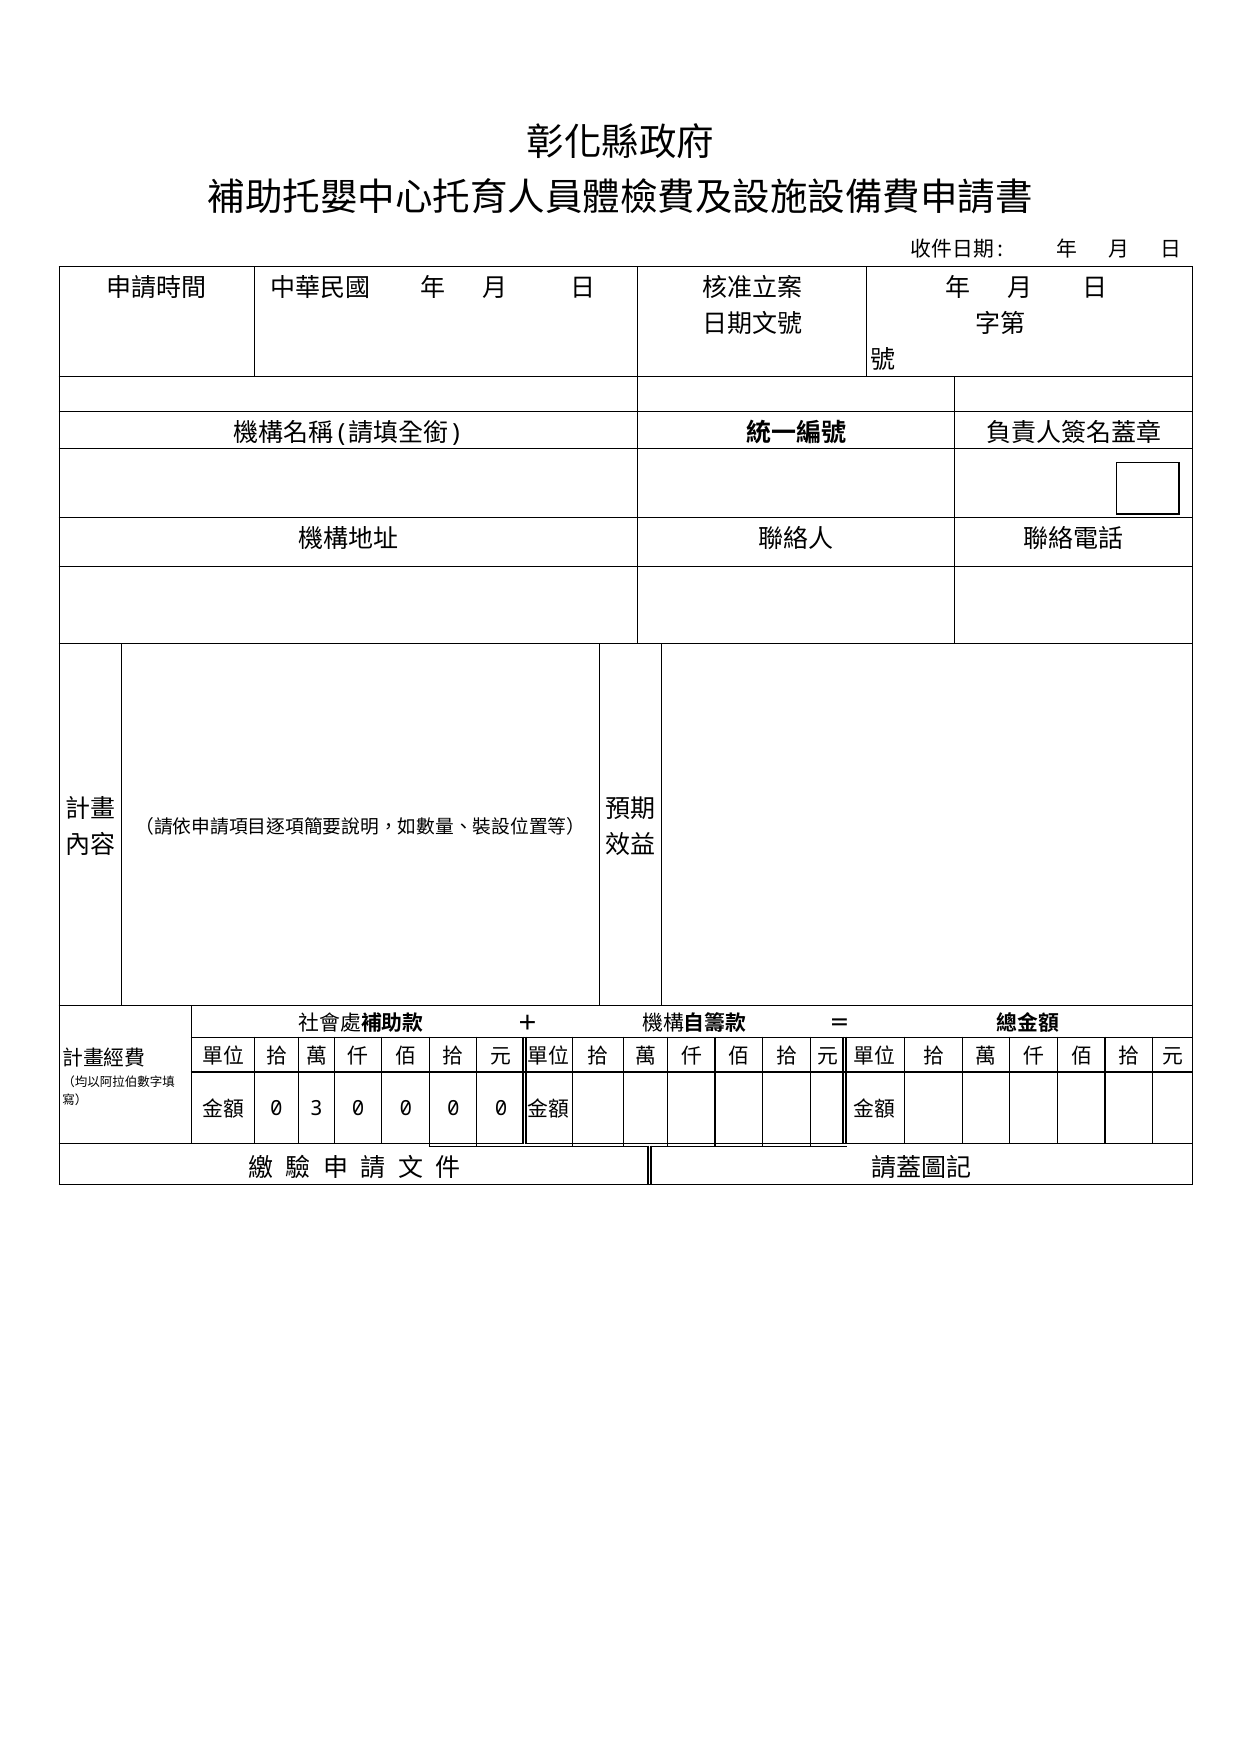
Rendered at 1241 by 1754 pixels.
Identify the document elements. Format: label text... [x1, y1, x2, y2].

table_cell 計畫內容 [60, 644, 121, 1005]
table_cell 元 [477, 1038, 522, 1071]
table_header 中華民國 年 月 日 [255, 267, 637, 376]
table_cell [1058, 1073, 1104, 1142]
table_cell 0 [255, 1073, 298, 1142]
table_cell 仟 [1010, 1038, 1057, 1071]
table_cell [638, 377, 954, 411]
table_cell 金額 [527, 1073, 572, 1142]
table_cell 繳 驗 申 請 文 件 [60, 1144, 647, 1183]
table_cell [573, 1073, 623, 1142]
table_header 核准立案 日期文號 [638, 267, 866, 376]
table_cell 機構名稱(請填全銜) [60, 412, 637, 448]
text 收件日期: 年 月 日 [59, 221, 1181, 266]
table_cell 萬 [624, 1038, 667, 1071]
text 彰化縣政府 [59, 112, 1181, 166]
table_cell 元 [1153, 1038, 1192, 1071]
table_cell [763, 1073, 810, 1142]
table_cell 拾 [573, 1038, 623, 1071]
table_cell 萬 [963, 1038, 1009, 1071]
table_cell 0 [335, 1073, 381, 1142]
table_cell 統一編號 [638, 412, 954, 448]
table_cell [811, 1073, 842, 1142]
table_cell [662, 644, 1192, 1005]
table_cell [1106, 1073, 1152, 1142]
table_cell [955, 567, 1192, 643]
table_cell 仟 [668, 1038, 714, 1071]
table_cell 金額 [847, 1073, 904, 1142]
table_cell 0 [382, 1073, 429, 1142]
table_cell 機構地址 [60, 518, 637, 566]
table_cell 0 [430, 1073, 476, 1142]
table_cell 仟 [335, 1038, 381, 1071]
table_cell 金額 [192, 1073, 254, 1142]
table_cell 社會處補助款 ＋ 機構自籌款 ＝ 總金額 [192, 1006, 1192, 1037]
table_cell [955, 449, 1192, 517]
table_cell 拾 [255, 1038, 298, 1071]
table_cell 計畫經費 （均以阿拉伯數字填寫） [60, 1006, 191, 1142]
table_cell 拾 [1106, 1038, 1152, 1071]
table_cell 3 [299, 1073, 334, 1142]
table_cell 單位 [527, 1038, 572, 1071]
table_cell 拾 [763, 1038, 810, 1071]
table_cell 拾 [430, 1038, 476, 1071]
table_cell [668, 1073, 714, 1142]
table_cell 負責人簽名蓋章 [955, 412, 1192, 448]
table_cell [638, 567, 954, 643]
table_cell [1010, 1073, 1057, 1142]
table_cell 聯絡人 [638, 518, 954, 566]
table_cell [60, 567, 637, 643]
table_cell 佰 [716, 1038, 762, 1071]
table_cell 佰 [382, 1038, 429, 1071]
table_cell [60, 449, 637, 517]
table_cell [638, 449, 954, 517]
table_cell [963, 1073, 1009, 1142]
table_cell [60, 377, 637, 411]
table_header 年 月 日 字第 號 [867, 267, 1192, 376]
table_cell [716, 1073, 762, 1142]
table_cell 請蓋圖記 [652, 1144, 1192, 1183]
table_cell 聯絡電話 [955, 518, 1192, 566]
table_cell [1153, 1073, 1192, 1142]
table_cell 0 [477, 1073, 522, 1142]
table_cell 單位 [847, 1038, 904, 1071]
table_cell 佰 [1058, 1038, 1104, 1071]
table_cell [624, 1073, 667, 1142]
table_cell 預期效益 [600, 644, 661, 1005]
table_cell 元 [811, 1038, 842, 1071]
table_cell （請依申請項目逐項簡要說明，如數量、裝設位置等） [122, 644, 599, 1005]
table_cell [905, 1073, 962, 1142]
text 補助托嬰中心托育人員體檢費及設施設備費申請書 [59, 166, 1181, 221]
table_cell 單位 [192, 1038, 254, 1071]
table_header 申請時間 [60, 267, 254, 376]
table_cell 拾 [905, 1038, 962, 1071]
table_cell 萬 [299, 1038, 334, 1071]
table_cell [955, 377, 1192, 411]
